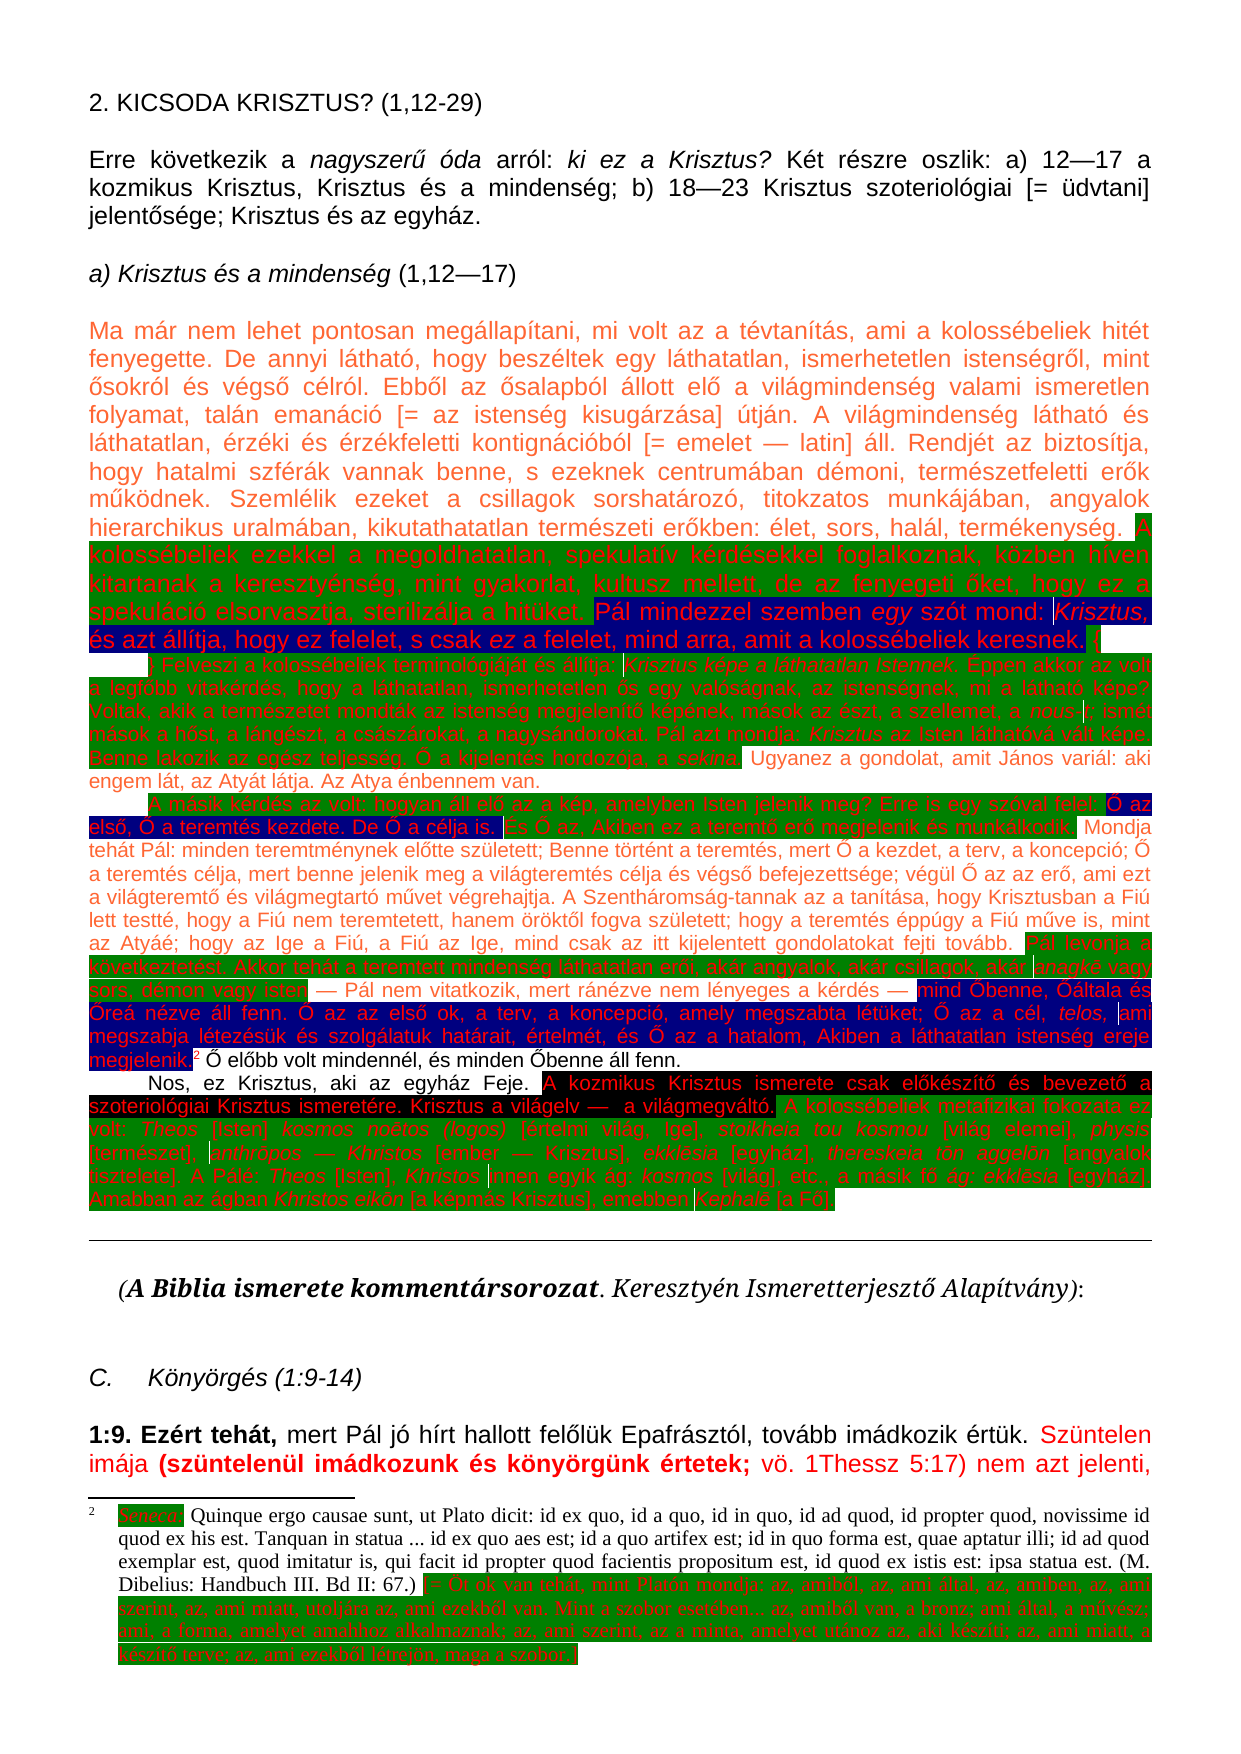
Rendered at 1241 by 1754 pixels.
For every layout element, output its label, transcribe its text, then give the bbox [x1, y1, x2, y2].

text Nos, ez Krisztus, aki az egyház Feje. A kozmikus Krisztus ismerete csak előkészítő és bevezető a szoteriológiai Krisztus ismeretére. Krisztus a világelv — a világmegváltó. A kolossébeliek metafizikai fokozata ez volt: Theos [Isten] kosmos noētos (logos) [értelmi világ, Ige], stoikheia tou kosmou [világ elemei], physis [természet], anthrōpos — Khristos [ember — Krisztus], ekklēsia [egyház], thereskeia tōn aggelōn [angyalok tisztelete]. A Pálé: Theos [Isten], Khristos innen egyik ág: kosmos [világ], etc., a másik fő ág: ekklēsia [egyház]. Amabban az ágban Khristos eikōn [a képmás Krisztus], emebben Kephalē [a Fő]. [88, 1071, 1152, 1211]
text (A Biblia ismerete kommentársorozat. Keresztyén Ismeretterjesztő Alapítvány): [88, 1241, 1152, 1334]
text Ma már nem lehet pontosan megállapítani, mi volt az a tévtanítás, ami a kolossébeliek hitét fenyegette. De annyi látható, hogy beszéltek egy láthatatlan, ismerhetetlen istenségről, mint ősokról és végső célról. Ebből az ősalapból állott elő a világmindenség valami ismeretlen folyamat, talán emanáció [= az istenség kisugárzása] útján. A világmindenség látható és láthatatlan, érzéki és érzékfeletti kontignációból [= emelet — latin] áll. Rendjét az biztosítja, hogy hatalmi szférák vannak benne, s ezeknek centrumában démoni, természetfeletti erők működnek. Szemlélik ezeket a csillagok sorshatározó, titokzatos munkájában, angyalok hierarchikus uralmában, kikutathatatlan természeti erőkben: élet, sors, halál, termékenység. A kolossébeliek ezekkel a megoldhatatlan, spekulatív kérdésekkel foglalkoznak, közben híven kitartanak a keresztyénség, mint gyakorlat, kultusz mellett, de az fenyegeti őket, hogy ez a spekuláció elsorvasztja, sterilizálja a hitüket. Pál mindezzel szemben egy szót mond: Krisztus, és azt állítja, hogy ez felelet, s csak ez a felelet, mind arra, amit a kolossébeliek keresnek. { [88, 317, 1152, 653]
text Seneca: Quinque ergo causae sunt, ut Plato dicit: id ex quo, id a quo, id in quo, id ad quod, id propter quod, novissime id quod ex his est. Tanquan in statua ... id ex quo aes est; id a quo artifex est; id in quo forma est, quae aptatur illi; id ad quod exemplar est, quod imitatur is, qui facit id propter quod facientis propositum est, id quod ex istis est: ipsa statua est. (M. Dibelius: Handbuch III. Bd II: 67.) [= Öt ok van tehát, mint Platón mondja: az, amiből, az, ami által, az, amiben, az, ami szerint, az, ami miatt, utoljára az, ami ezekből van. Mint a szobor esetében... az, amiből van, a bronz; ami által, a művész; ami, a forma, amelyet amahhoz alkalmaznak; az, ami szerint, az a minta, amelyet utánoz az, aki készíti; az, ami miatt, a készítő terve; az, ami ezekből létrejön, maga a szobor.] [88, 1504, 1152, 1665]
text C. Könyörgés (1:9-14) [88, 1364, 1152, 1392]
text 1:9. Ezért tehát, mert Pál jó hírt hallott felőlük Epafrásztól, tovább imádkozik értük. Szüntelen imája (szüntelenül imádkozunk és könyörgünk értetek; vö. 1Thessz 5:17) nem azt jelenti, [88, 1421, 1152, 1477]
text } Felveszi a kolossébeliek terminológiáját és állítja: Krisztus képe a láthatatlan Istennek. Éppen akkor az volt a legfőbb vitakérdés, hogy a láthatatlan, ismerhetetlen ős egy valóságnak, az istenségnek, mi a látható képe? Voltak, akik a természetet mondták az istenség megjelenítő képének, mások az észt, a szellemet, a nous‑t; ismét mások a hőst, a lángészt, a császárokat, a nagysándorokat. Pál azt mondja: Krisztus az Isten láthatóvá vált képe. Benne lakozik az egész teljesség. Ő a kijelentés hordozója, a sekina. Ugyanez a gondolat, amit János variál: aki engem lát, az Atyát látja. Az Atya énbennem van. [88, 653, 1152, 793]
text A másik kérdés az volt: hogyan áll elő az a kép, amelyben Isten jelenik meg? Erre is egy szóval felel: Ő az első, Ő a teremtés kezdete. De Ő a célja is. És Ő az, Akiben ez a teremtő erő megjelenik és munkálkodik. Mondja tehát Pál: minden teremtménynek előtte született; Benne történt a teremtés, mert Ő a kezdet, a terv, a koncepció; Ő a teremtés célja, mert benne jelenik meg a világteremtés célja és végső befejezettsége; végül Ő az az erő, ami ezt a világteremtő és világmegtartó művet végrehajtja. A Szentháromság-tannak az a tanítása, hogy Krisztusban a Fiú lett testté, hogy a Fiú nem teremtetett, hanem öröktől fogva született; hogy a teremtés éppúgy a Fiú műve is, mint az Atyáé; hogy az Ige a Fiú, a Fiú az Ige, mind csak az itt kijelentett gondolatokat fejti tovább. Pál levonja a következtetést. Akkor tehát a teremtett mindenség láthatatlan erői, akár angyalok, akár csillagok, akár anagkē vagy sors, démon vagy isten — Pál nem vitatkozik, mert ránézve nem lényeges a kérdés — mind Őbenne, Őáltala és Őreá nézve áll fenn. Ő az az első ok, a terv, a koncepció, amely megszabta létüket; Ő az a cél, telos, ami megszabja létezésük és szolgálatuk határait, értelmét, és Ő az a hatalom, Akiben a láthatatlan istenség ereje megjelenik. Ő előbb volt mindennél, és minden Őbenne áll fenn. [88, 793, 1152, 1071]
text a) Krisztus és a mindenség (1,12―17) [88, 259, 1152, 288]
text Erre következik a nagyszerű óda arról: ki ez a Krisztus? Két részre oszlik: a) 12―17 a kozmikus Krisztus, Krisztus és a mindenség; b) 18―23 Krisztus szoteriológiai [= üdvtani] jelentősége; Krisztus és az egyház. [88, 146, 1152, 230]
text 2. KICSODA KRISZTUS? (1,12-29) [88, 88, 1152, 117]
